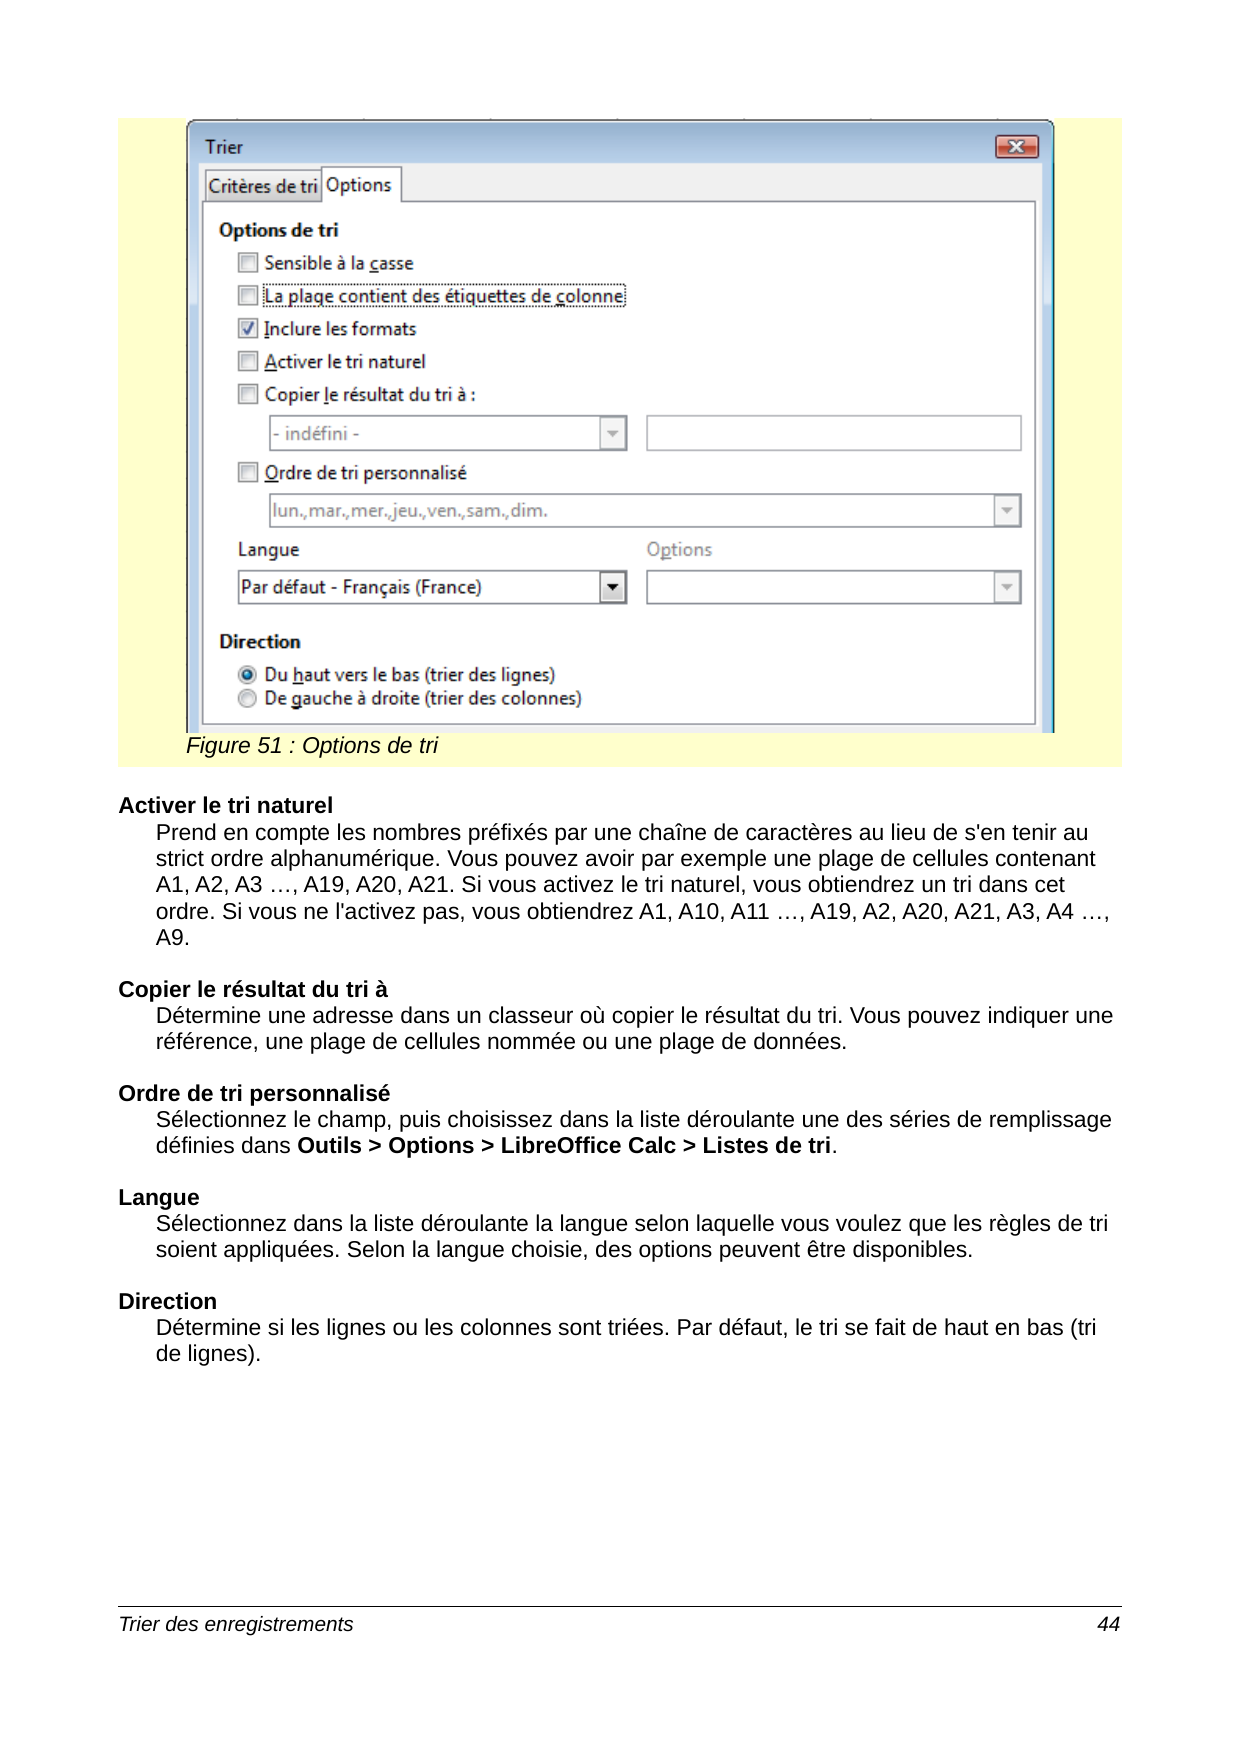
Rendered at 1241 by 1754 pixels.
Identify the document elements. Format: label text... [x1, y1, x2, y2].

text Ordre de tri personnalisé [118, 1079, 1122, 1106]
text Sélectionnez le champ, puis choisissez dans la liste déroulante une des séries de remplissage définies dans Outils > Options > LibreOffice Calc > Listes de tri. [156, 1106, 1122, 1159]
text Direction [118, 1288, 1122, 1314]
text Détermine une adresse dans un classeur où copier le résultat du tri. Vous pouvez indiquer une référence, une plage de cellules nommée ou une plage de données. [156, 1002, 1122, 1054]
text Figure 51 : Options de tri [186, 733, 1054, 758]
text Activer le tri naturel [118, 792, 1122, 819]
text Langue [118, 1184, 1122, 1210]
text Sélectionnez dans la liste déroulante la langue selon laquelle vous voulez que les règles de tri soient appliquées. Selon la langue choisie, des options peuvent être disponibles. [156, 1210, 1122, 1263]
text Prend en compte les nombres préfixés par une chaîne de caractères au lieu de s'en tenir au strict ordre alphanumérique. Vous pouvez avoir par exemple une plage de cellules contenant A1, A2, A3 …, A19, A20, A21. Si vous activez le tri naturel, vous obtiendrez un tri dans cet ordre. Si vous ne l'activez pas, vous obtiendrez A1, A10, A11 …, A19, A2, A20, A21, A3, A4 …, A9. [156, 819, 1122, 951]
picture [185, 118, 1055, 733]
text Copier le résultat du tri à [118, 976, 1122, 1002]
text Détermine si les lignes ou les colonnes sont triées. Par défaut, le tri se fait de haut en bas (tri de lignes). [156, 1314, 1122, 1367]
